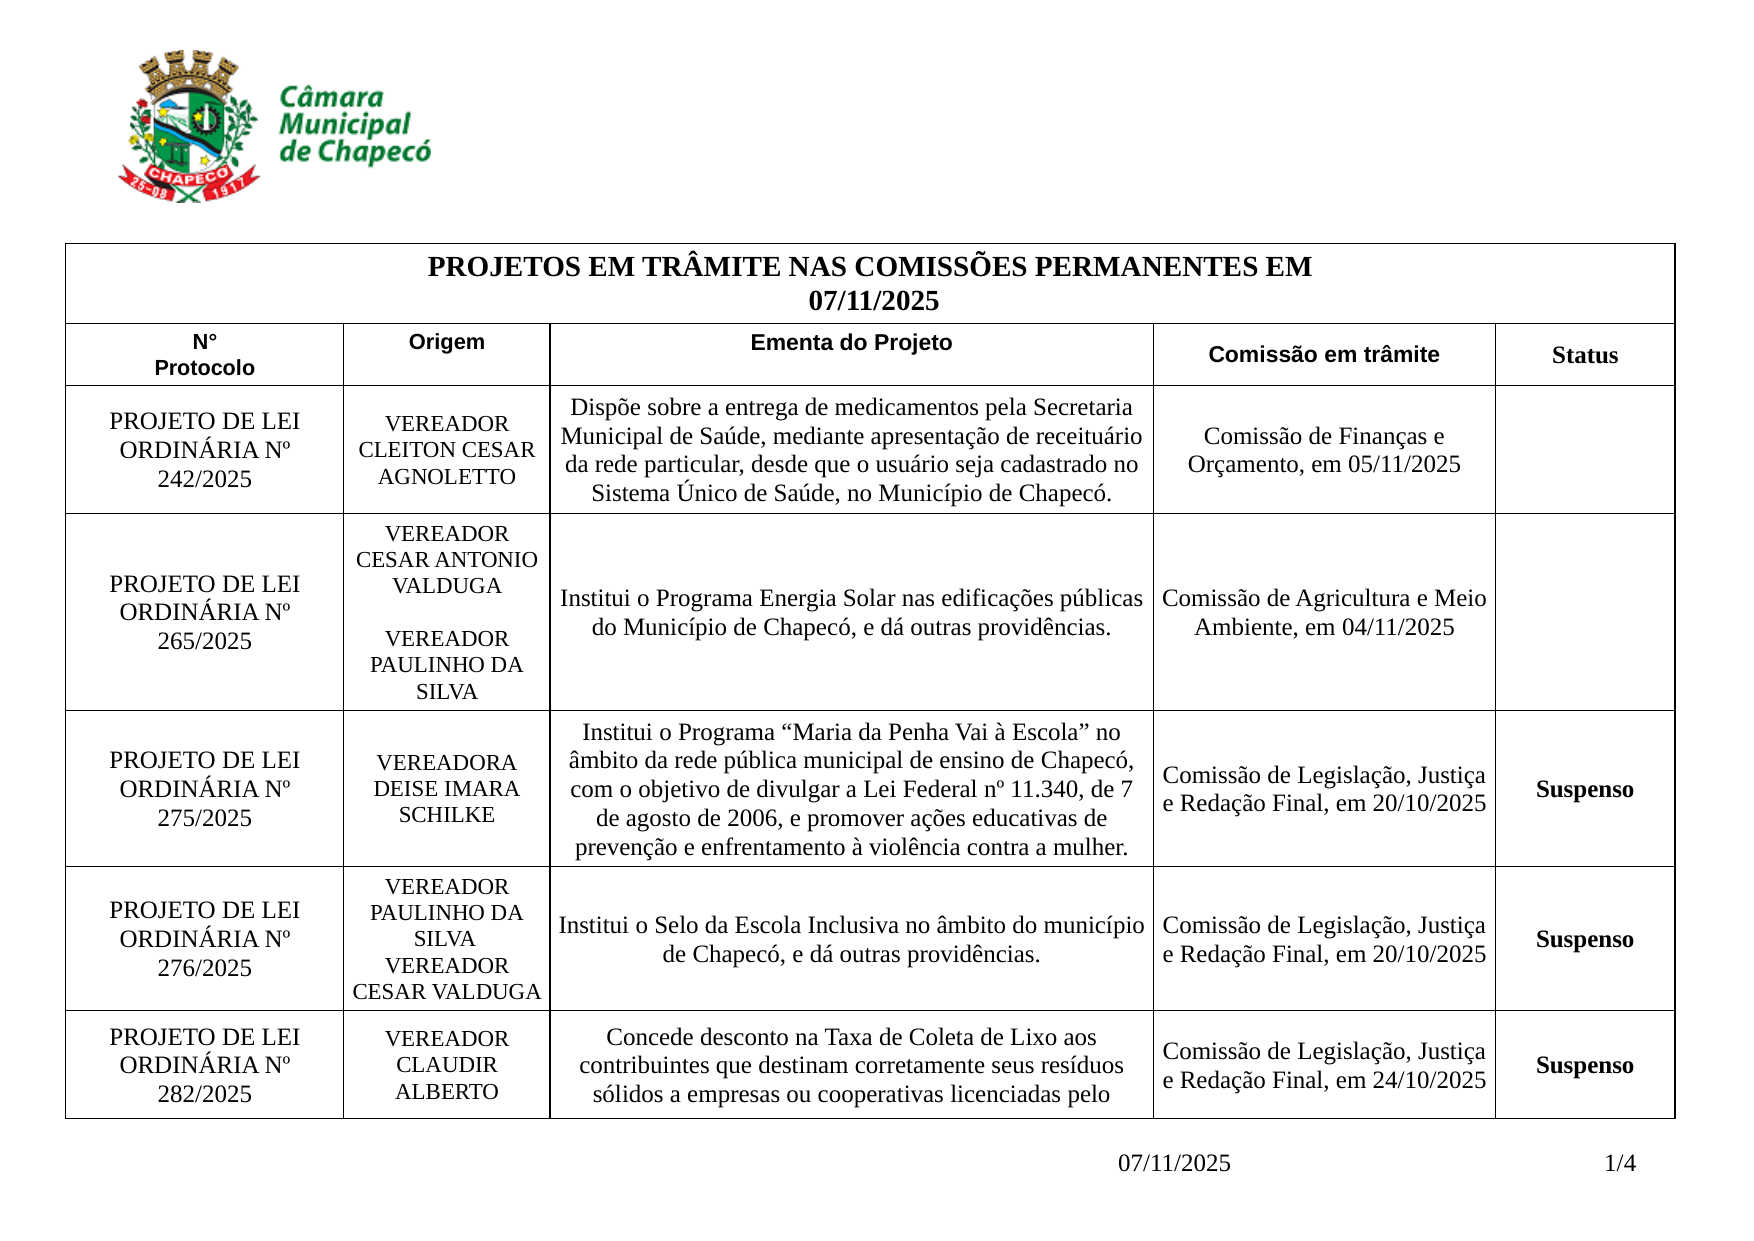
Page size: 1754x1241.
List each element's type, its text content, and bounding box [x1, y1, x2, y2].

table_cell VEREADORA DEISE IMARA SCHILKE [344, 711, 549, 866]
table_cell Concede desconto na Taxa de Coleta de Lixo aos contribuintes que destinam corretamente seus resíduos sólidos a empresas ou cooperativas licenciadas pelo [551, 1011, 1153, 1118]
table_cell Comissão de Legislação, Justiça e Redação Final, em 20/10/2025 [1154, 867, 1495, 1010]
table_cell Suspenso [1496, 867, 1674, 1010]
table_cell PROJETO DE LEI ORDINÁRIA Nº 276/2025 [66, 867, 343, 1010]
table_cell PROJETO DE LEI ORDINÁRIA Nº 275/2025 [66, 711, 343, 866]
table_cell Institui o Programa Energia Solar nas edificações públicas do Município de Chapecó, e dá outras providências. [551, 514, 1153, 710]
table_cell Comissão em trâmite [1154, 324, 1495, 385]
table_cell Comissão de Finanças e Orçamento, em 05/11/2025 [1154, 386, 1495, 513]
picture [118, 50, 431, 203]
table_cell VEREADOR CLAUDIR ALBERTO [344, 1011, 549, 1118]
table_cell Comissão de Legislação, Justiça e Redação Final, em 20/10/2025 [1154, 711, 1495, 866]
table_cell [1496, 386, 1674, 513]
table_cell Comissão de Agricultura e Meio Ambiente, em 04/11/2025 [1154, 514, 1495, 710]
table_header PROJETOS EM TRÂMITE NAS COMISSÕES PERMANENTES EM 07/11/2025 [66, 244, 1674, 322]
table_cell N° Protocolo [66, 324, 343, 385]
table_cell Origem [344, 324, 549, 385]
table_cell Institui o Programa “Maria da Penha Vai à Escola” no âmbito da rede pública municipal de ensino de Chapecó, com o objetivo de divulgar a Lei Federal nº 11.340, de 7 de agosto de 2006, e promover ações educativas de prevenção e enfrentamento à violência contra a mulher. [551, 711, 1153, 866]
table_cell Comissão de Legislação, Justiça e Redação Final, em 24/10/2025 [1154, 1011, 1495, 1118]
table_cell Suspenso [1496, 1011, 1674, 1118]
table_cell Suspenso [1496, 711, 1674, 866]
table_cell VEREADOR CLEITON CESAR AGNOLETTO [344, 386, 549, 513]
table_cell VEREADOR PAULINHO DA SILVA VEREADOR CESAR VALDUGA [344, 867, 549, 1010]
table_cell PROJETO DE LEI ORDINÁRIA Nº 282/2025 [66, 1011, 343, 1118]
table_cell VEREADOR CESAR ANTONIO VALDUGA VEREADOR PAULINHO DA SILVA [344, 514, 549, 710]
table_cell PROJETO DE LEI ORDINÁRIA Nº 265/2025 [66, 514, 343, 710]
table_cell Dispõe sobre a entrega de medicamentos pela Secretaria Municipal de Saúde, mediante apresentação de receituário da rede particular, desde que o usuário seja cadastrado no Sistema Único de Saúde, no Município de Chapecó. [551, 386, 1153, 513]
table_cell PROJETO DE LEI ORDINÁRIA Nº 242/2025 [66, 386, 343, 513]
table_cell Status [1496, 324, 1674, 385]
table_cell Ementa do Projeto [551, 324, 1153, 385]
table_cell Institui o Selo da Escola Inclusiva no âmbito do município de Chapecó, e dá outras providências. [551, 867, 1153, 1010]
table_cell [1496, 514, 1674, 710]
